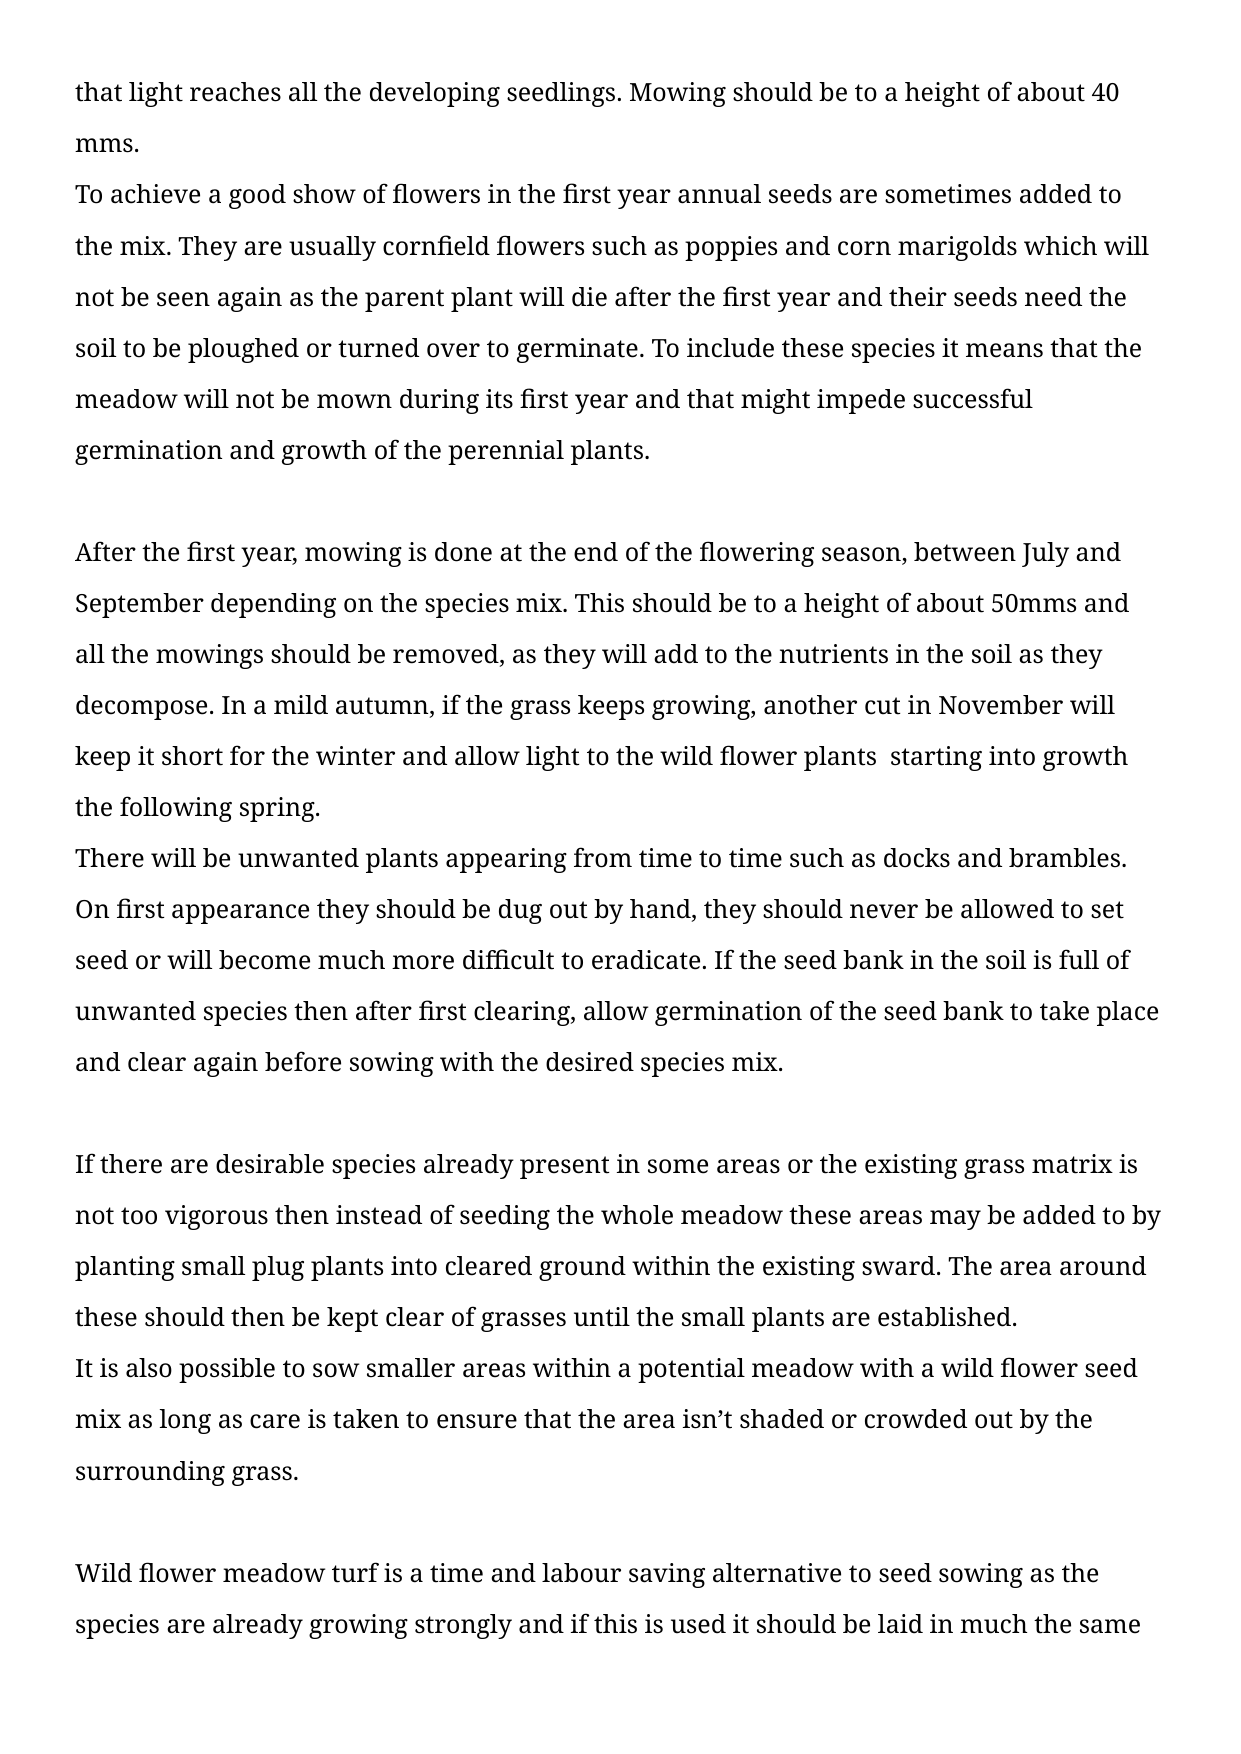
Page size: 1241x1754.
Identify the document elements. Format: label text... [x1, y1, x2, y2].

text If there are desirable species already present in some areas or the existing grass matrix is not too vigorous then instead of seeding the whole meadow these areas may be added to by planting small plug plants into cleared ground within the existing sward. The area around these should then be kept clear of grasses until the small plants are established. [75, 1147, 1165, 1334]
text It is also possible to sow smaller areas within a potential meadow with a wild flower seed mix as long as care is taken to ensure that the area isn’t shaded or crowded out by the surrounding grass. [75, 1351, 1165, 1487]
text that light reaches all the developing seedlings. Mowing should be to a height of about 40 mms. [75, 75, 1165, 160]
text To achieve a good show of flowers in the first year annual seeds are sometimes added to the mix. They are usually cornfield flowers such as poppies and corn marigolds which will not be seen again as the parent plant will die after the first year and their seeds need the soil to be ploughed or turned over to germinate. To include these species it means that the meadow will not be mown during its first year and that might impede successful germination and growth of the perennial plants. [75, 177, 1165, 466]
text There will be unwanted plants appearing from time to time such as docks and brambles. On first appearance they should be dug out by hand, they should never be allowed to set seed or will become much more difficult to eradicate. If the seed bank in the soil is full of unwanted species then after first clearing, allow germination of the seed bank to take place and clear again before sowing with the desired species mix. [75, 841, 1165, 1079]
text After the first year, mowing is done at the end of the flowering season, between July and September depending on the species mix. This should be to a height of about 50mms and all the mowings should be removed, as they will add to the nutrients in the soil as they decompose. In a mild autumn, if the grass keeps growing, another cut in November will keep it short for the winter and allow light to the wild flower plants starting into growth the following spring. [75, 534, 1165, 824]
text Wild flower meadow turf is a time and labour saving alternative to seed sowing as the species are already growing strongly and if this is used it should be laid in much the same [75, 1555, 1165, 1640]
